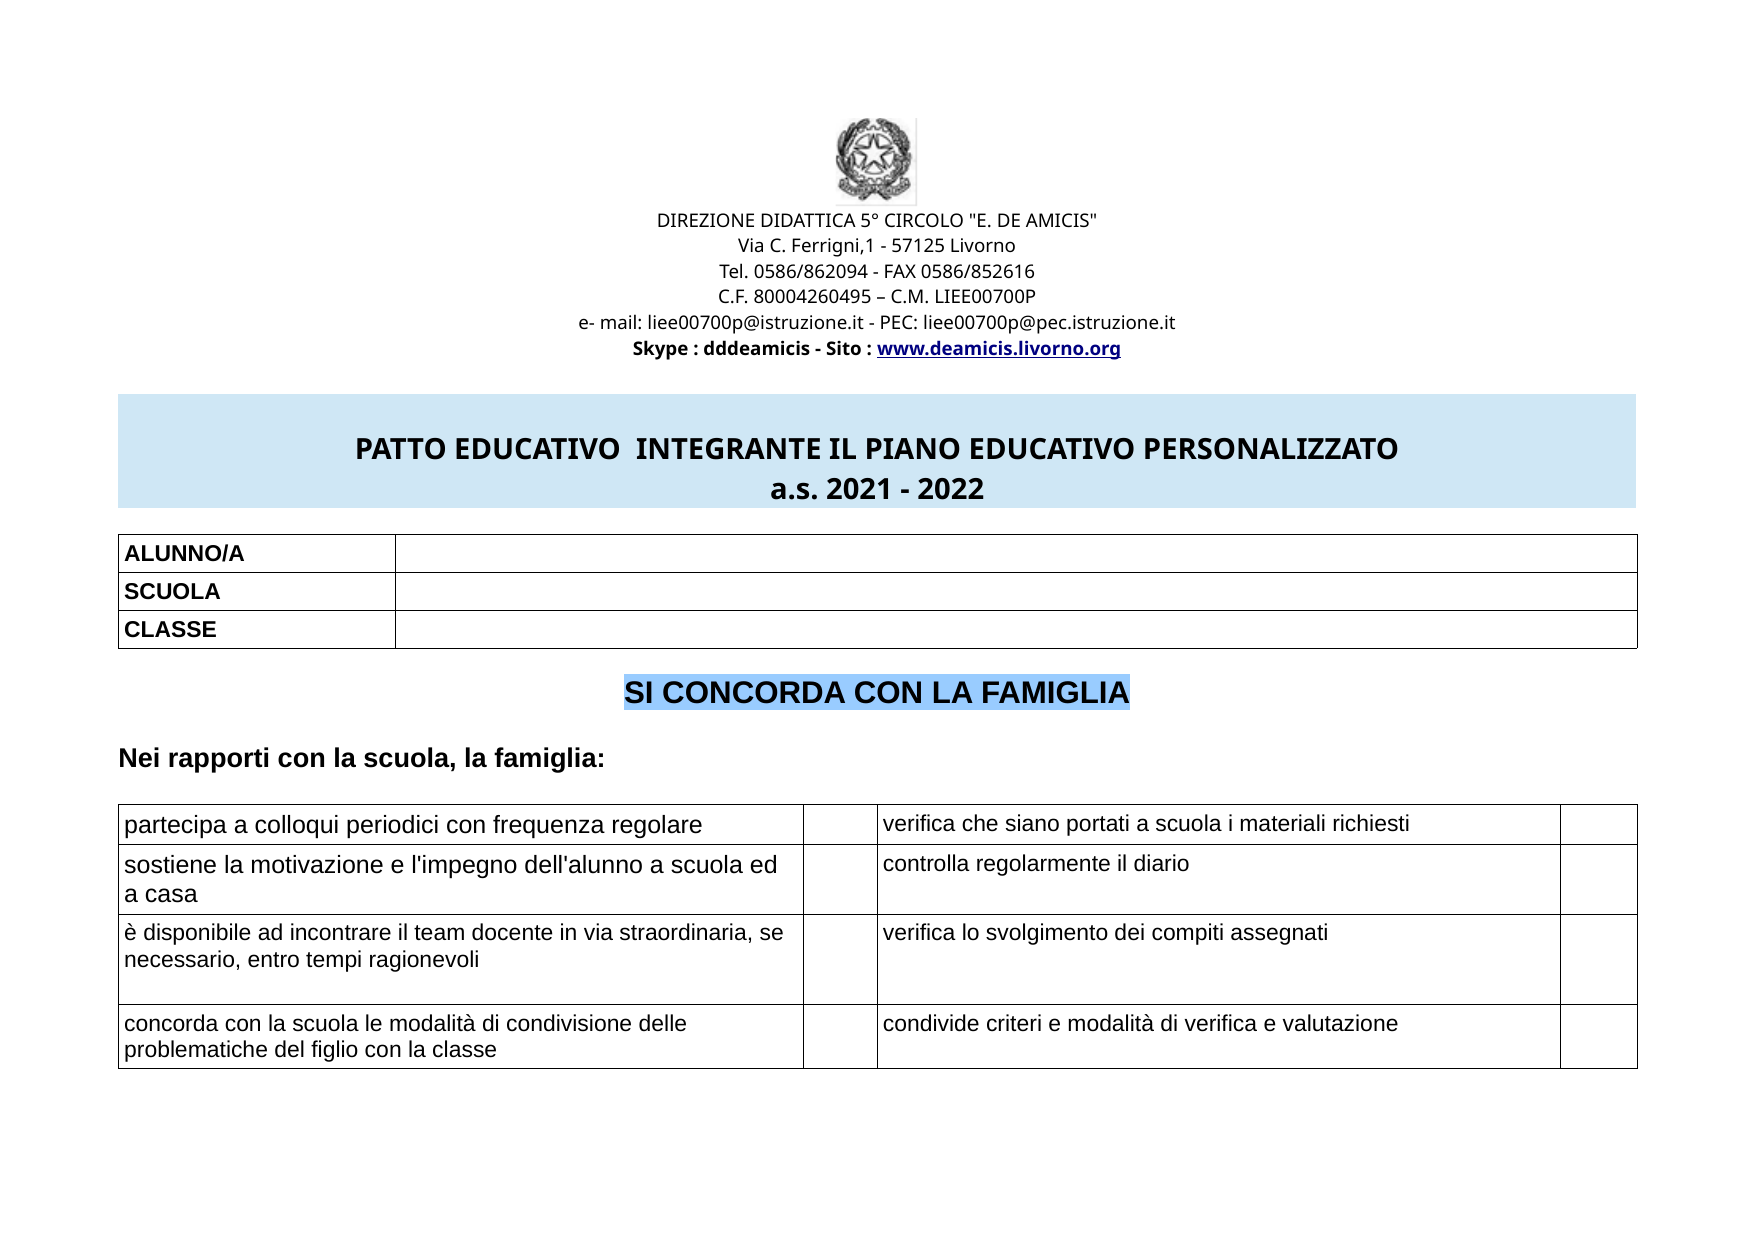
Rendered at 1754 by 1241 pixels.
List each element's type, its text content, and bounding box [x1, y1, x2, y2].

table_cell [1561, 915, 1637, 1004]
table_cell [396, 611, 1637, 648]
table_cell sostiene la motivazione e l'impegno dell'alunno a scuola ed a casa [119, 845, 803, 913]
text a.s. 2021 - 2022 [118, 468, 1636, 508]
table_cell [396, 573, 1637, 610]
text DIREZIONE DIDATTICA 5° CIRCOLO "E. DE AMICIS" [118, 207, 1636, 233]
text PATTO EDUCATIVO INTEGRANTE IL PIANO EDUCATIVO PERSONALIZZATO [118, 428, 1636, 468]
table_cell controlla regolarmente il diario [878, 845, 1560, 913]
picture [835, 118, 919, 208]
table_cell SCUOLA [119, 573, 395, 610]
table_header ALUNNO/A [119, 535, 395, 572]
table_cell concorda con la scuola le modalità di condivisione delle problematiche del figlio con la classe [119, 1005, 803, 1068]
text e- mail: liee00700p@istruzione.it - PEC: liee00700p@pec.istruzione.it [118, 309, 1636, 335]
table_header partecipa a colloqui periodici con frequenza regolare [119, 805, 803, 844]
table_header [1561, 805, 1637, 844]
table_cell CLASSE [119, 611, 395, 648]
table_cell condivide criteri e modalità di verifica e valutazione [878, 1005, 1560, 1068]
table_header verifica che siano portati a scuola i materiali richiesti [878, 805, 1560, 844]
table_header [804, 805, 877, 844]
table_cell [1561, 1005, 1637, 1068]
table_header [396, 535, 1637, 572]
table_cell [804, 845, 877, 913]
text C.F. 80004260495 – C.M. LIEE00700P [118, 284, 1636, 309]
text Nei rapporti con la scuola, la famiglia: [118, 742, 1636, 773]
text Skype : dddeamicis - Sito : www.deamicis.livorno.org [118, 335, 1636, 360]
text Tel. 0586/862094 - FAX 0586/852616 [118, 258, 1636, 284]
table_cell [804, 1005, 877, 1068]
table_cell è disponibile ad incontrare il team docente in via straordinaria, se necessario, entro tempi ragionevoli [119, 915, 803, 1004]
text SI CONCORDA CON LA FAMIGLIA [118, 674, 1636, 710]
table_cell verifica lo svolgimento dei compiti assegnati [878, 915, 1560, 1004]
table_cell [804, 915, 877, 1004]
text Via C. Ferrigni,1 - 57125 Livorno [118, 233, 1636, 258]
table_cell [1561, 845, 1637, 913]
